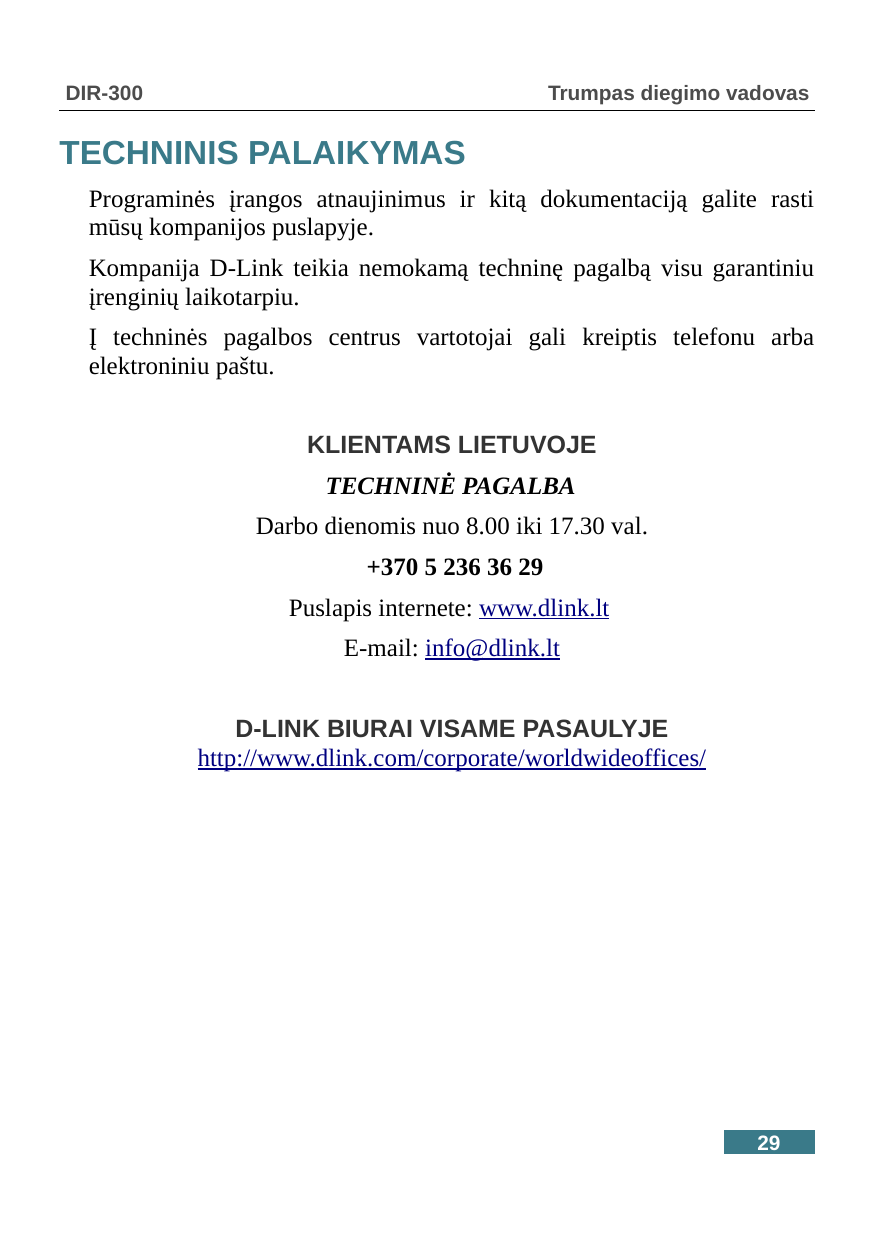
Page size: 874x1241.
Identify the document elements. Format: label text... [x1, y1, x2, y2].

text Darbo dienomis nuo 8.00 iki 17.30 val. [88, 511, 815, 540]
text KLIENTAMS LIETUVOJE [88, 430, 815, 459]
text TECHNINĖ PAGALBA [88, 471, 815, 499]
text Puslapis internete: www.dlink.lt [88, 593, 815, 621]
text D-LINK BIURAI VISAME PASAULYJE http://www.dlink.com/corporate/worldwideoffices/ [88, 714, 815, 772]
subtitle TECHNINIS PALAIKYMAS [59, 133, 815, 172]
text Programinės įrangos atnaujinimus ir kitą dokumentaciją galite rasti mūsų kompanijos puslapyje. [88, 184, 815, 241]
text +370 5 236 36 29 [88, 552, 815, 581]
text E-mail: info@dlink.lt [88, 633, 815, 662]
text Į techninės pagalbos centrus vartotojai gali kreiptis telefonu arba elektroniniu paštu. [88, 322, 815, 380]
text Kompanija D-Link teikia nemokamą techninę pagalbą visu garantiniu įrenginių laikotarpiu. [88, 253, 815, 311]
